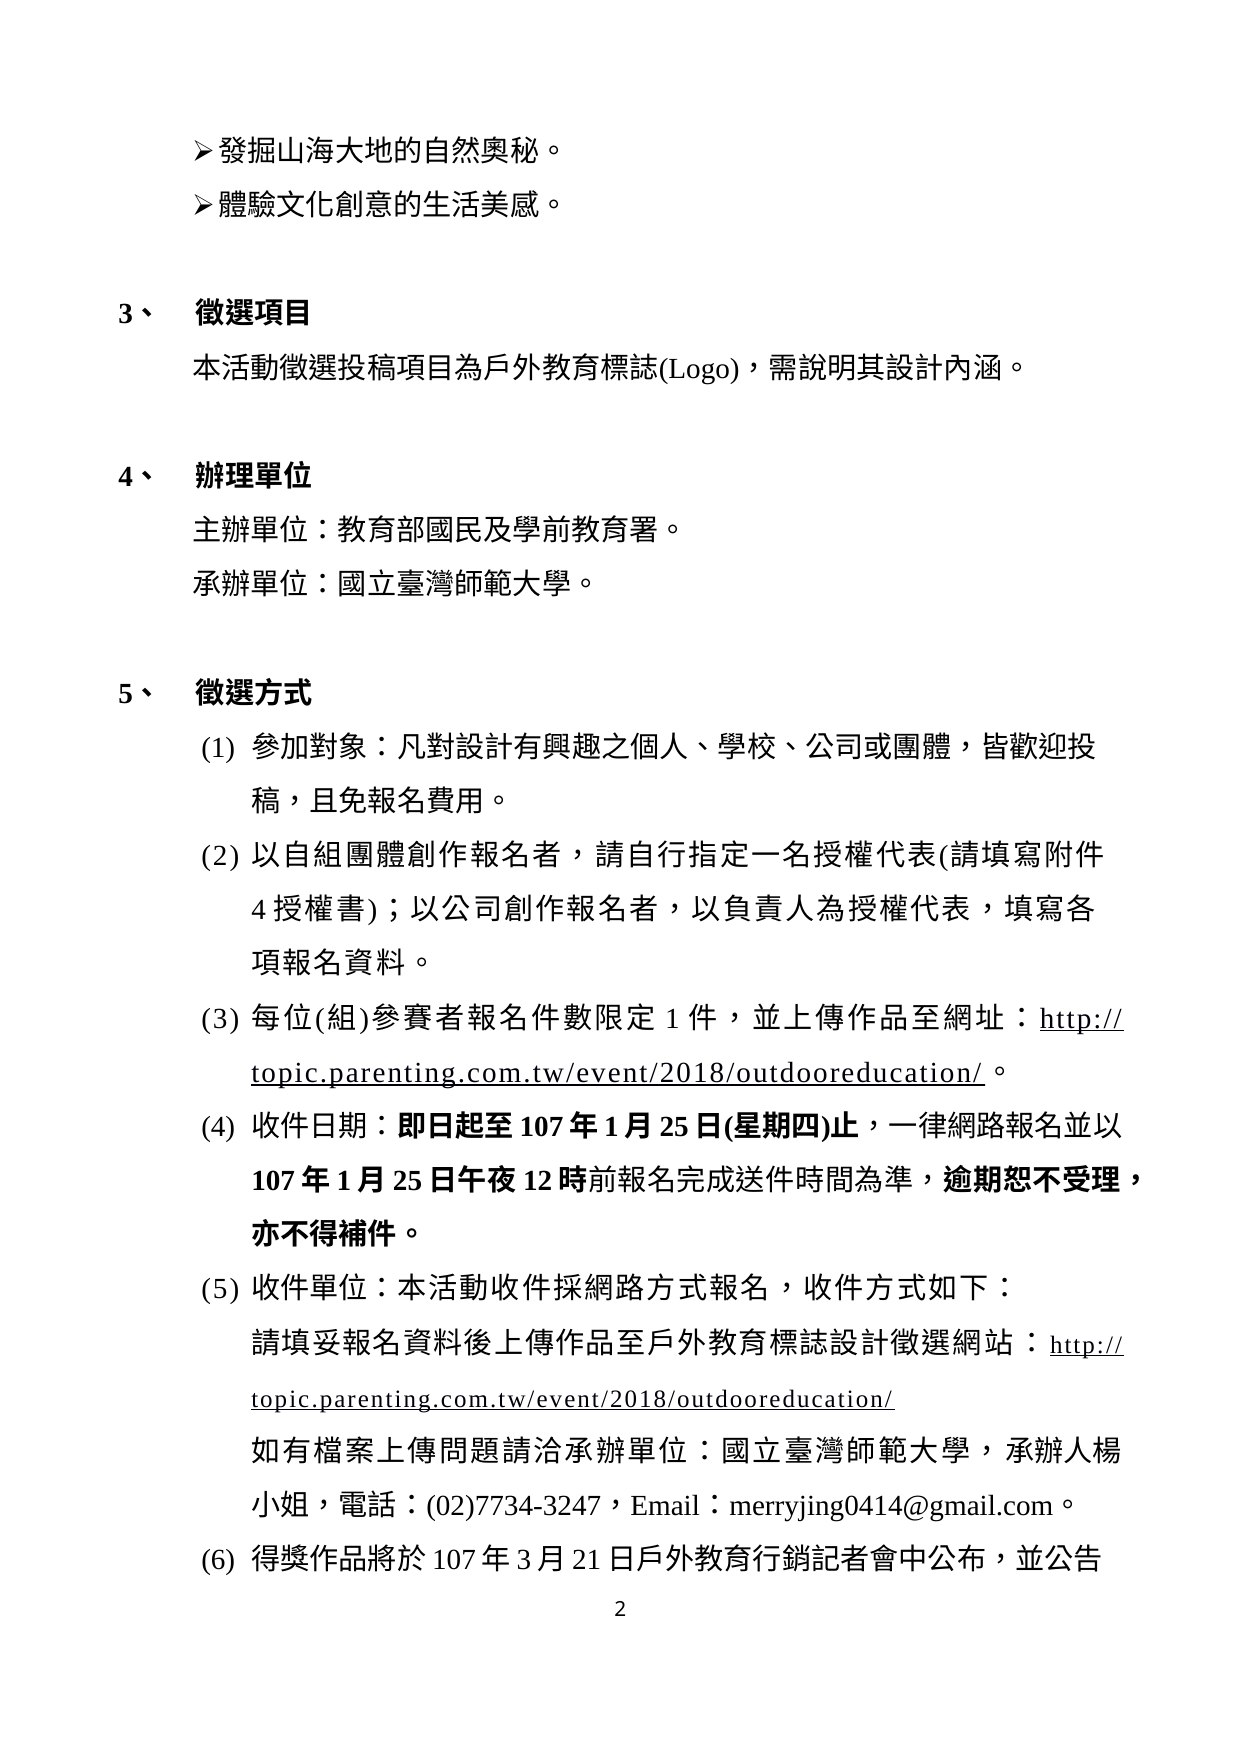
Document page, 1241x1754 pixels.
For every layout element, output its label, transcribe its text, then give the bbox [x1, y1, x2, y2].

list 參加對象：凡對設計有興趣之個人、學校、公司或團體，皆歡迎投稿，且免報名費用。 [201, 714, 1122, 822]
text 如有檔案上傳問題請洽承辦單位：國立臺灣師範大學，承辦人楊小姐，電話：(02)7734-3247，Email：merryjing0414@gmail.com。 [251, 1418, 1122, 1526]
list 徵選方式 [118, 660, 1122, 714]
list 以自組團體創作報名者，請自行指定一名授權代表(請填寫附件4授權書)；以公司創作報名者，以負責人為授權代表，填寫各項報名資料。 [201, 822, 1122, 985]
list 發掘山海大地的自然奧秘。 [118, 118, 1122, 172]
list 每位(組)參賽者報名件數限定1件，並上傳作品至網址：http://topic.parenting.com.tw/event/2018/outdooreducation/。 [201, 985, 1122, 1093]
list 體驗文化創意的生活美感。 [118, 172, 1122, 226]
list 徵選項目 [118, 281, 1122, 335]
text 承辦單位：國立臺灣師範大學。 [192, 551, 1122, 606]
text 請填妥報名資料後上傳作品至戶外教育標誌設計徵選網站：http://topic.parenting.com.tw/event/2018/outdooreducation/ [251, 1310, 1122, 1418]
list 辦理單位 [118, 443, 1122, 497]
list 收件日期：即日起至107年1月25日(星期四)止，一律網路報名並以107年1月25日午夜12時前報名完成送件時間為準，逾期恕不受理，亦不得補件。 [201, 1093, 1122, 1256]
list 得獎作品將於107年3月21日戶外教育行銷記者會中公布，並公告 [201, 1526, 1122, 1581]
text 主辦單位：教育部國民及學前教育署。 [192, 497, 1122, 551]
list 本活動徵選投稿項目為戶外教育標誌(Logo)，需說明其設計內涵。 [118, 335, 1122, 389]
list 收件單位：本活動收件採網路方式報名，收件方式如下： [201, 1256, 1122, 1310]
